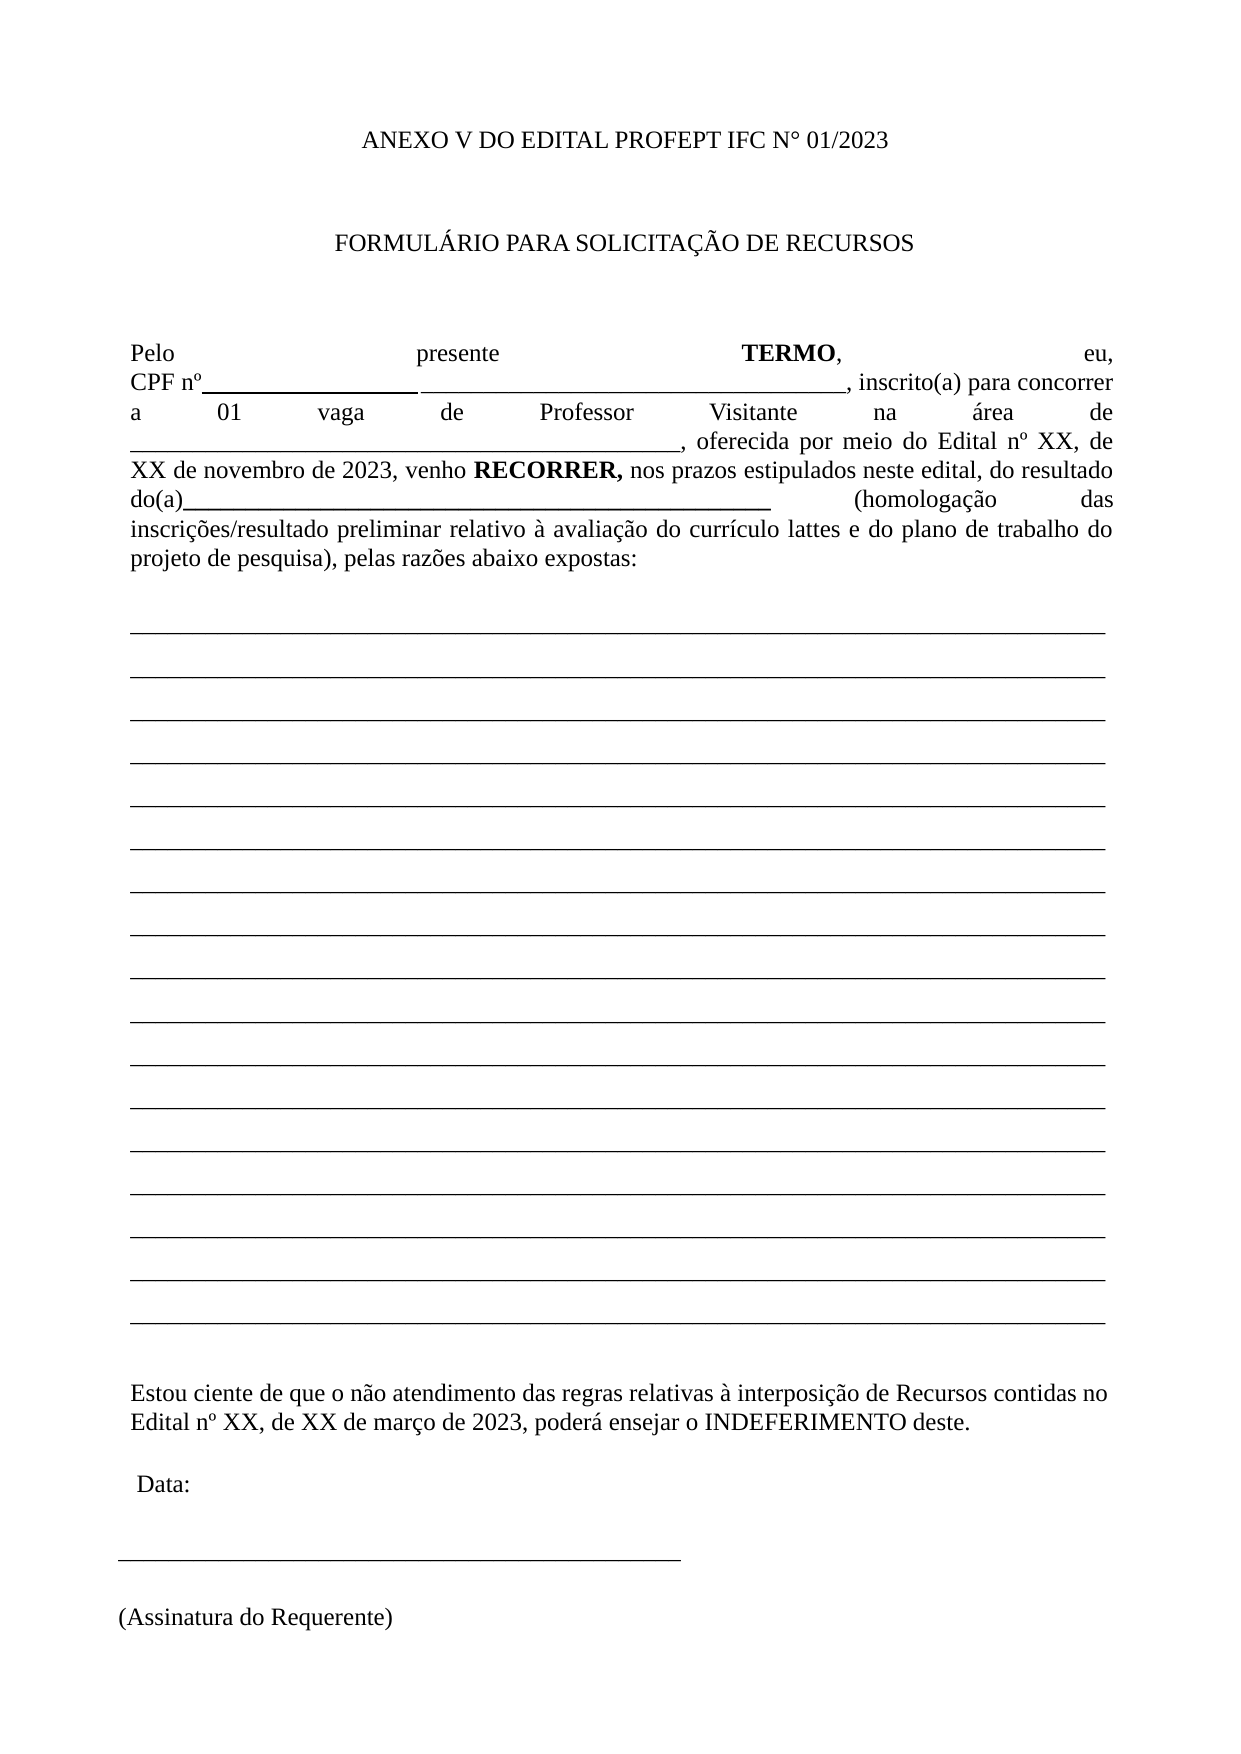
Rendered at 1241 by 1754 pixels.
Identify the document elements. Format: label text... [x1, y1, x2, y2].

text Estou ciente de que o não atendimento das regras relativas à interposição de Recursos contidas no Edital nº XX, de XX de março de 2023, poderá ensejar o INDEFERIMENTO deste. [130, 1378, 1112, 1436]
text ANEXO V DO EDITAL PROFEPT IFC N° 01/2023 [269, 126, 981, 154]
text Pelo presente TERMO, eu, CPF nº __________________________________, inscrito(a) para concorrer a 01 vaga de Professor Visitante na área de ____________________________________________, oferecida por meio do Edital nº XX, de XX de novembro de 2023, venho RECORRER, nos prazos estipulados neste edital, do resultado do(a)_______________________________________________ (homologação das inscrições/resultado preliminar relativo à avaliação do currículo lattes e do plano de trabalho do projeto de pesquisa), pelas razões abaixo expostas: [130, 338, 1114, 572]
text ______________________________________________________________________________________________________________________________________________________________________________________________________________________________________________________________________________________________________________________________________________________________________________________________________________________________________________________________________________________________________________________________________________________________________________________________________________________________________________________________________________________________________________________________________________________________________________________________________________________________________________________________________________________________________________________________________________________________________________________________________________________________________________________________________________________________________________________________________________________________________________________________________________________________________________________________________________________________________________________________________________________________________________ [130, 608, 1112, 1327]
text FORMULÁRIO PARA SOLICITAÇÃO DE RECURSOS [268, 228, 981, 257]
text (Assinatura do Requerente) [118, 1602, 1122, 1630]
text Data: [130, 1469, 1122, 1498]
text _____________________________________________ [118, 1503, 1122, 1564]
